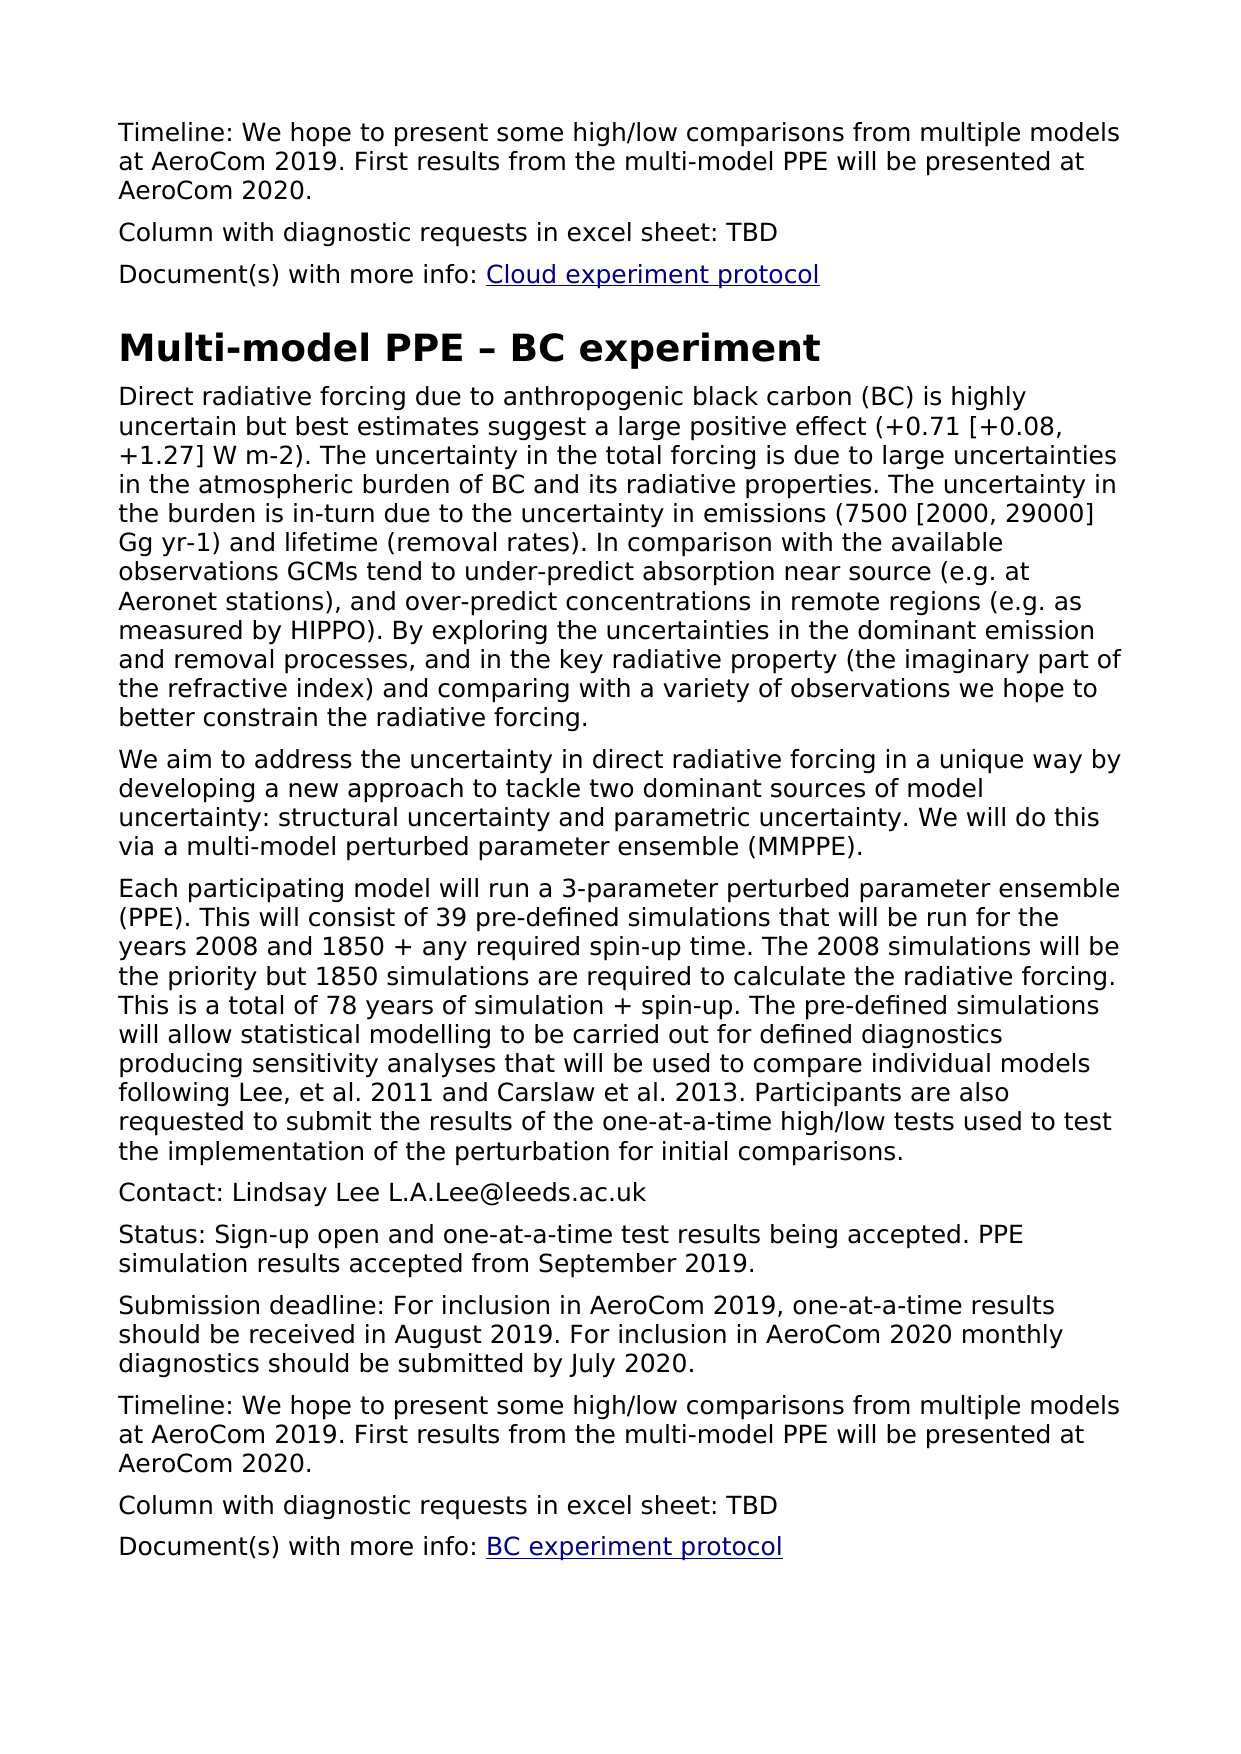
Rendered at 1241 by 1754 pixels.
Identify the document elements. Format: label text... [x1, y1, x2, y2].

text Contact: Lindsay Lee L.A.Lee@leeds.ac.uk [118, 1178, 1122, 1208]
text Timeline: We hope to present some high/low comparisons from multiple models at AeroCom 2019. First results from the multi-model PPE will be presented at AeroCom 2020. [118, 118, 1122, 206]
subtitle Multi-model PPE – BC experiment [118, 326, 1122, 370]
text Status: Sign-up open and one-at-a-time test results being accepted. PPE simulation results accepted from September 2019. [118, 1220, 1122, 1278]
text We aim to address the uncertainty in direct radiative forcing in a unique way by developing a new approach to tackle two dominant sources of model uncertainty: structural uncertainty and parametric uncertainty. We will do this via a multi-model perturbed parameter ensemble (MMPPE). [118, 745, 1122, 862]
text Direct radiative forcing due to anthropogenic black carbon (BC) is highly uncertain but best estimates suggest a large positive effect (+0.71 [+0.08, +1.27] W m-2). The uncertainty in the total forcing is due to large uncertainties in the atmospheric burden of BC and its radiative properties. The uncertainty in the burden is in-turn due to the uncertainty in emissions (7500 [2000, 29000] Gg yr-1) and lifetime (removal rates). In comparison with the available observations GCMs tend to under-predict absorption near source (e.g. at Aeronet stations), and over-predict concentrations in remote regions (e.g. as measured by HIPPO). By exploring the uncertainties in the dominant emission and removal processes, and in the key radiative property (the imaginary part of the refractive index) and comparing with a variety of observations we hope to better constrain the radiative forcing. [118, 383, 1122, 733]
text Document(s) with more info: Cloud experiment protocol [118, 260, 1122, 289]
text Column with diagnostic requests in excel sheet: TBD [118, 218, 1122, 247]
text Document(s) with more info: BC experiment protocol [118, 1533, 1122, 1562]
text Timeline: We hope to present some high/low comparisons from multiple models at AeroCom 2019. First results from the multi-model PPE will be presented at AeroCom 2020. [118, 1391, 1122, 1478]
text Column with diagnostic requests in excel sheet: TBD [118, 1491, 1122, 1520]
text Submission deadline: For inclusion in AeroCom 2019, one-at-a-time results should be received in August 2019. For inclusion in AeroCom 2020 monthly diagnostics should be submitted by July 2020. [118, 1291, 1122, 1378]
text Each participating model will run a 3-parameter perturbed parameter ensemble (PPE). This will consist of 39 pre-defined simulations that will be run for the years 2008 and 1850 + any required spin-up time. The 2008 simulations will be the priority but 1850 simulations are required to calculate the radiative forcing. This is a total of 78 years of simulation + spin-up. The pre-defined simulations will allow statistical modelling to be carried out for defined diagnostics producing sensitivity analyses that will be used to compare individual models following Lee, et al. 2011 and Carslaw et al. 2013. Participants are also requested to submit the results of the one-at-a-time high/low tests used to test the implementation of the perturbation for initial comparisons. [118, 874, 1122, 1166]
